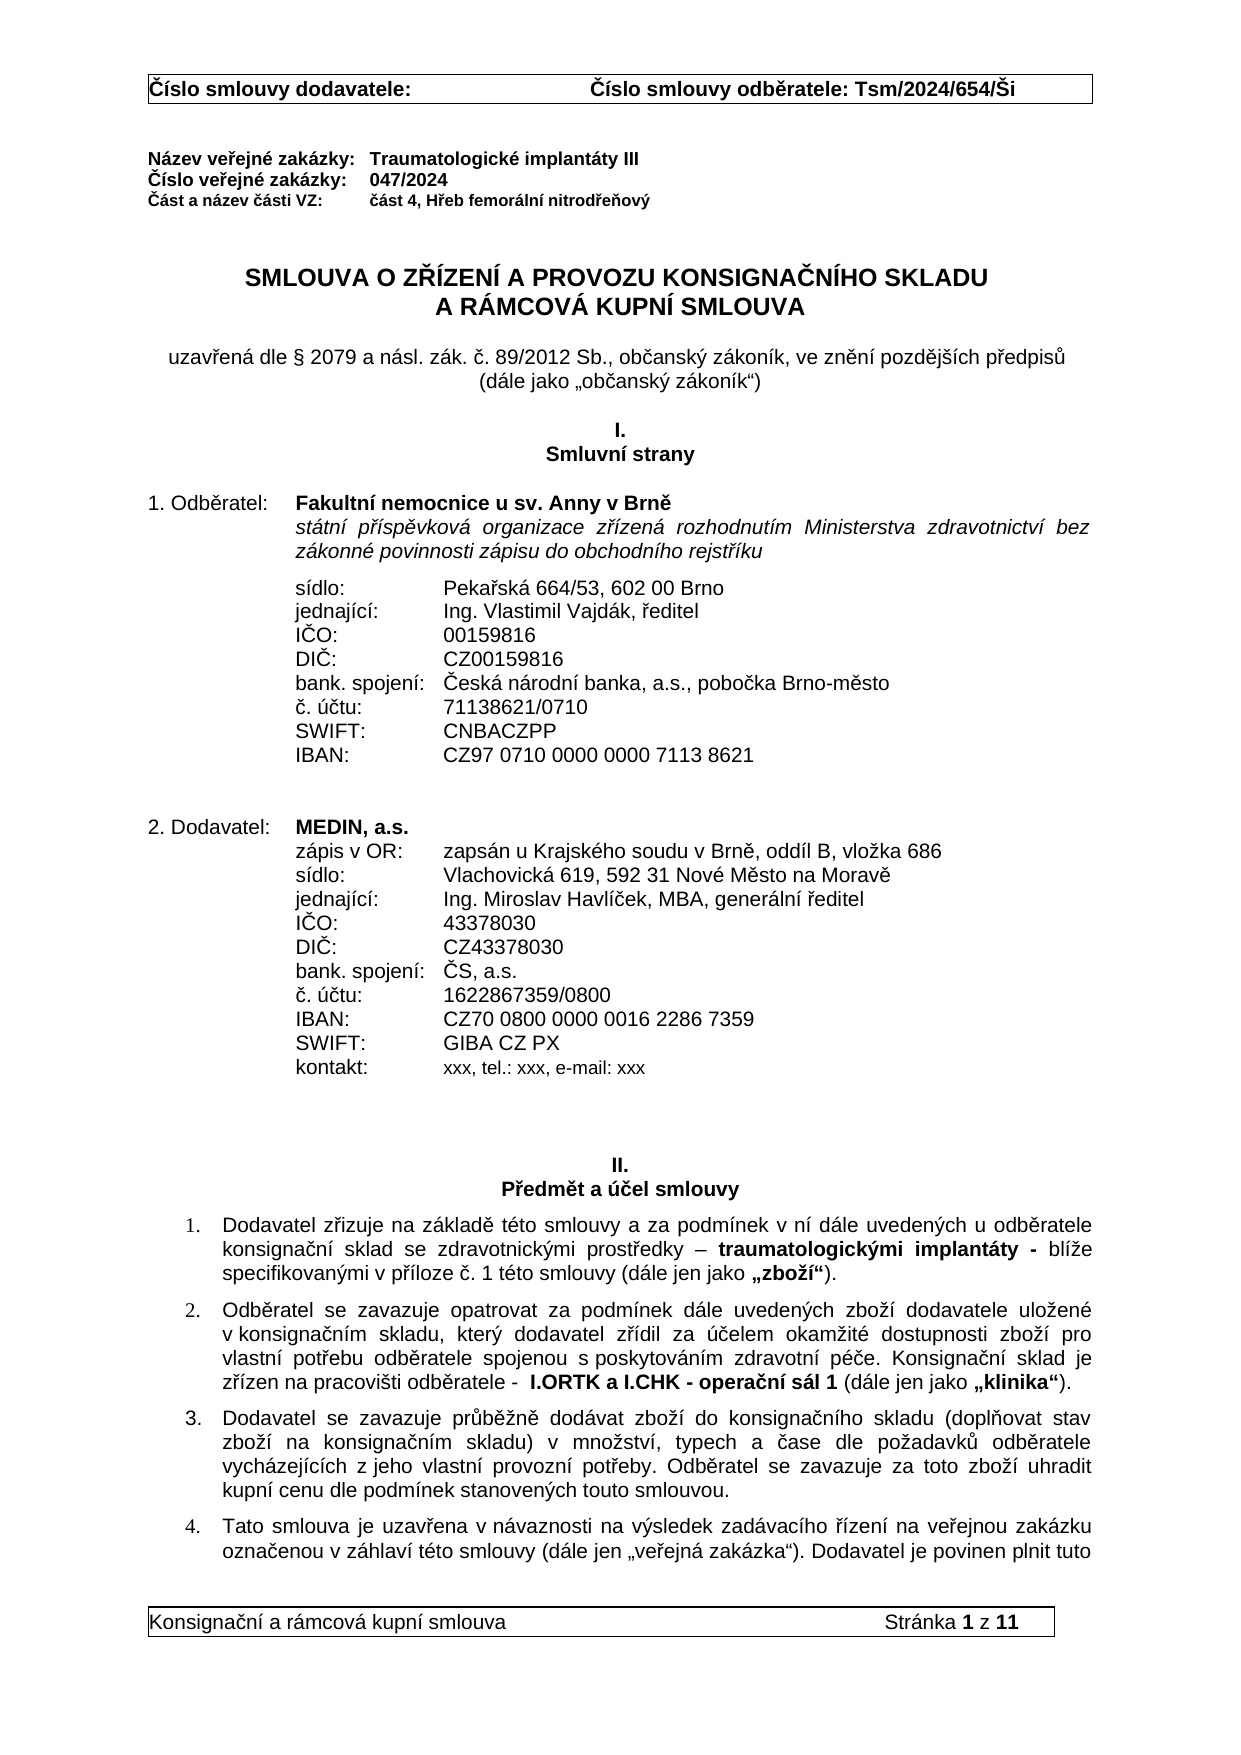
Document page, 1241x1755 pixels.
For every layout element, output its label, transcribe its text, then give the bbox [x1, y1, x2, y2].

text bank. spojení: ČS, a.s. [222, 959, 1093, 983]
text 2. Dodavatel: MEDIN, a.s. [148, 815, 1093, 839]
text bank. spojení: Česká národní banka, a.s., pobočka Brno-město [221, 671, 1093, 695]
list Dodavatel zřizuje na základě této smlouvy a za podmínek v ní dále uvedených u odběratele konsignační sklad se zdravotnickými prostředky – traumatologickými implantáty - blíže specifikovanými v příloze č. 1 této smlouvy (dále jen jako „zboží“). [185, 1213, 1093, 1285]
list Odběratel se zavazuje opatrovat za podmínek dále uvedených zboží dodavatele uložené v konsignačním skladu, který dodavatel zřídil za účelem okamžité dostupnosti zboží pro vlastní potřebu odběratele spojenou s poskytováním zdravotní péče. Konsignační sklad je zřízen na pracovišti odběratele - I.ORTK a I.CHK - operační sál 1 (dále jen jako „klinika“). [185, 1297, 1093, 1393]
text A RÁMCOVÁ KUPNÍ SMLOUVA [148, 291, 1093, 320]
text uzavřená dle § 2079 a násl. zák. č. 89/2012 Sb., občanský zákoník, ve znění pozdějších předpisů (dále jako „občanský zákoník“) [148, 345, 1093, 393]
text IČO: 43378030 [222, 911, 1093, 935]
text jednající: Ing. Miroslav Havlíček, MBA, generální ředitel [222, 887, 1093, 911]
text IČO: 00159816 [221, 623, 1093, 647]
text SWIFT: CNBACZPP [221, 719, 1093, 743]
text č. účtu: 71138621/0710 [221, 695, 1093, 719]
text DIČ: CZ00159816 [221, 647, 1093, 671]
text Číslo veřejné zakázky: 047/2024 [148, 169, 1093, 191]
text č. účtu: 1622867359/0800 [222, 983, 1093, 1007]
text II. [148, 1152, 1093, 1176]
text sídlo: Vlachovická 619, 592 31 Nové Město na Moravě [222, 863, 1093, 887]
text kontakt: xxx, tel.: xxx, e-mail: xxx [222, 1054, 1093, 1078]
list Tato smlouva je uzavřena v návaznosti na výsledek zadávacího řízení na veřejnou zakázku označenou v záhlaví této smlouvy (dále jen „veřejná zakázka“). Dodavatel je povinen plnit tuto [185, 1514, 1093, 1562]
text IBAN: CZ97 0710 0000 0000 7113 8621 [221, 743, 1093, 767]
text SMLOUVA O ZŘÍZENÍ A PROVOZU KONSIGNAČNÍHO SKLADU [148, 263, 1093, 291]
text Název veřejné zakázky: Traumatologické implantáty III [148, 148, 1093, 169]
text IBAN: CZ70 0800 0000 0016 2286 7359 [222, 1007, 1093, 1031]
text 1. Odběratel: Fakultní nemocnice u sv. Anny v Brně [148, 491, 1093, 515]
text Předmět a účel smlouvy [148, 1176, 1093, 1200]
text I. [148, 418, 1093, 442]
text Část a název části VZ: část 4, Hřeb femorální nitrodřeňový [148, 191, 1093, 210]
text sídlo: Pekařská 664/53, 602 00 Brno [221, 575, 1093, 599]
text jednající: Ing. Vlastimil Vajdák, ředitel [221, 599, 1093, 623]
list Dodavatel se zavazuje průběžně dodávat zboží do konsignačního skladu (doplňovat stav zboží na konsignačním skladu) v množství, typech a čase dle požadavků odběratele vycházejících z jeho vlastní provozní potřeby. Odběratel se zavazuje za toto zboží uhradit kupní cenu dle podmínek stanovených touto smlouvou. [185, 1406, 1093, 1502]
text SWIFT: GIBA CZ PX [222, 1031, 1093, 1054]
text státní příspěvková organizace zřízená rozhodnutím Ministerstva zdravotnictví bez zákonné povinnosti zápisu do obchodního rejstříku [295, 515, 1093, 563]
text DIČ: CZ43378030 [222, 935, 1093, 959]
subtitle Smluvní strany [148, 442, 1093, 466]
text zápis v OR: zapsán u Krajského soudu v Brně, oddíl B, vložka 686 [222, 839, 1093, 863]
